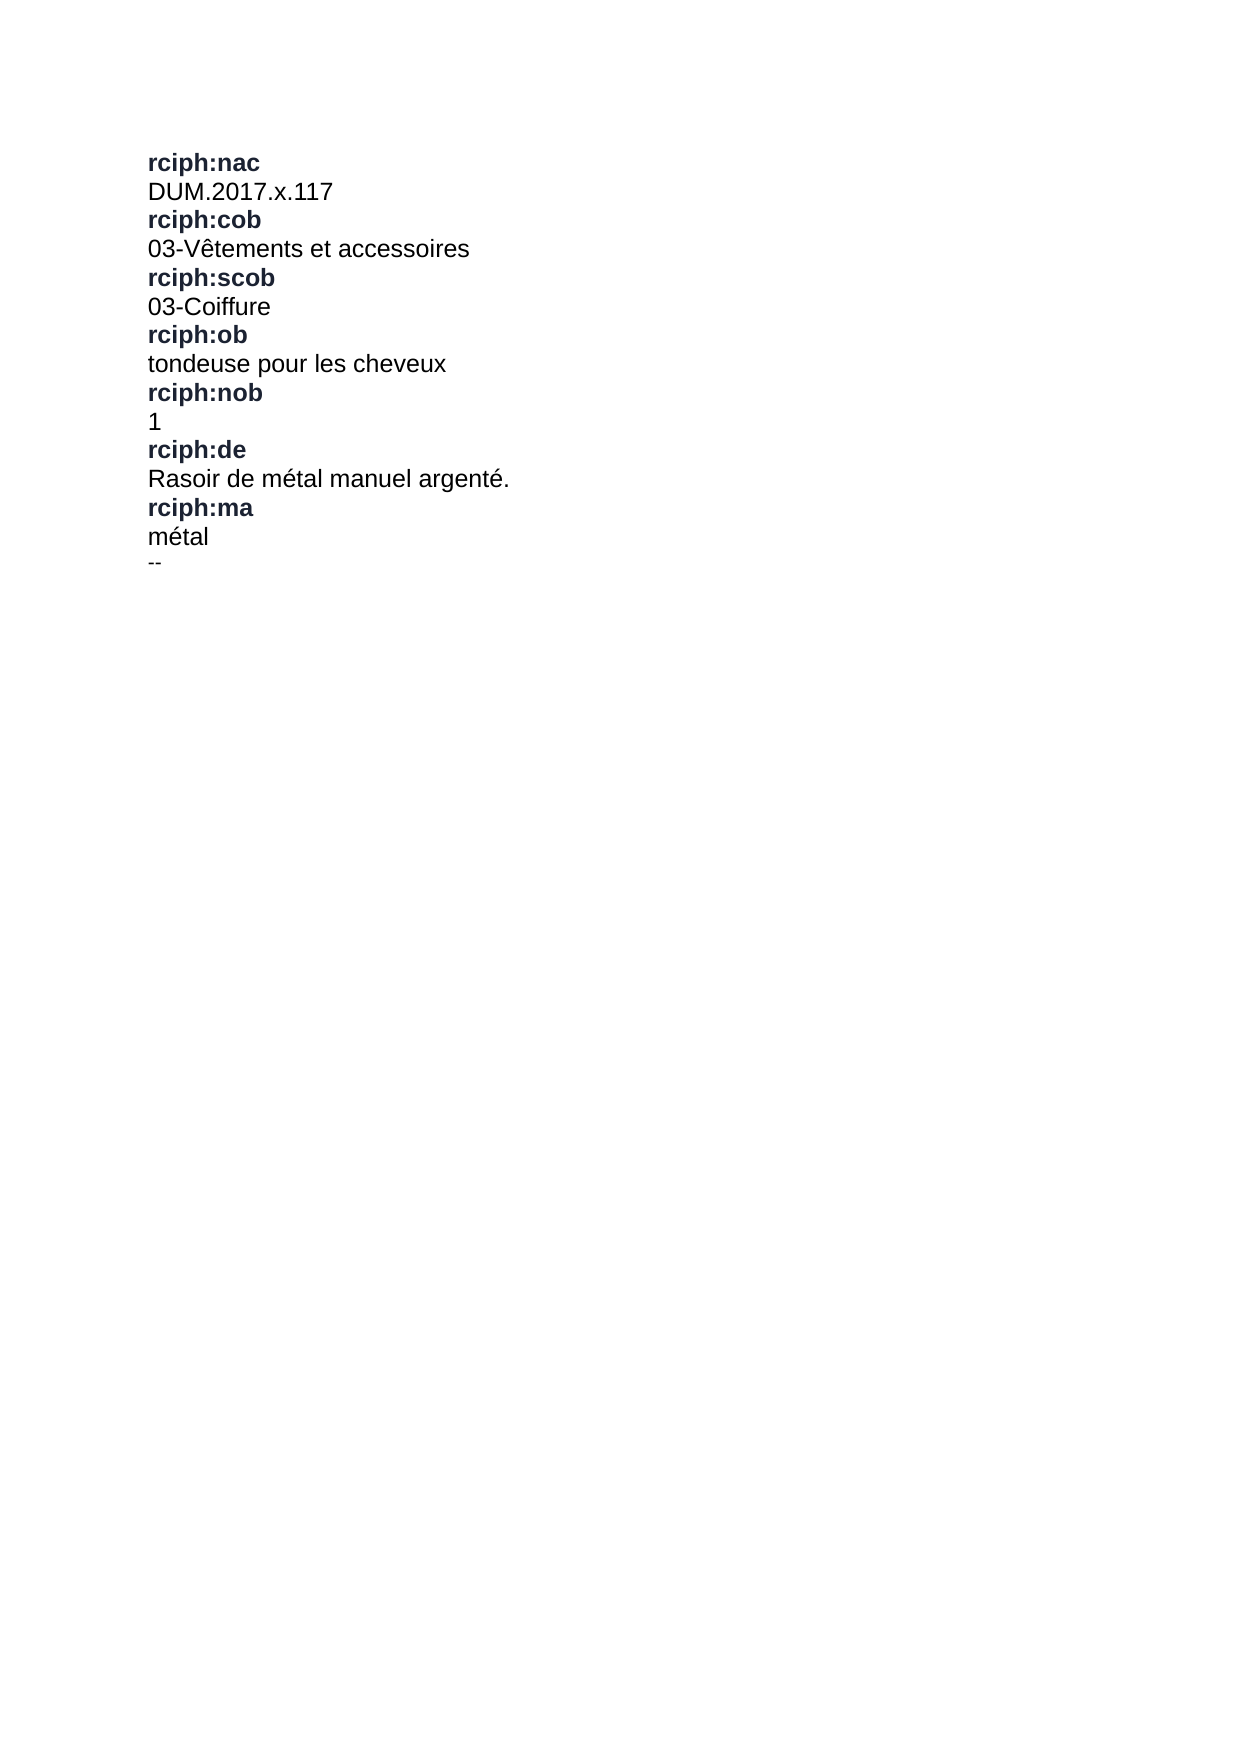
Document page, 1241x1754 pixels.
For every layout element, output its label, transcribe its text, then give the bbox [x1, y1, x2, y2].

text -- [148, 550, 1092, 574]
text rciph:nob [148, 378, 1092, 406]
text rciph:de [148, 435, 1092, 464]
text tondeuse pour les cheveux [148, 349, 1092, 378]
text 03-Vêtements et accessoires [148, 234, 1092, 263]
text DUM.2017.x.117 [148, 176, 1092, 205]
text 03-Coiffure [148, 291, 1092, 320]
text métal [148, 521, 1092, 550]
text rciph:scob [148, 263, 1092, 291]
text rciph:cob [148, 205, 1092, 234]
text rciph:ma [148, 493, 1092, 521]
text rciph:nac [148, 148, 1092, 176]
text Rasoir de métal manuel argenté. [148, 464, 1092, 493]
text rciph:ob [148, 320, 1092, 349]
text 1 [148, 406, 1092, 435]
